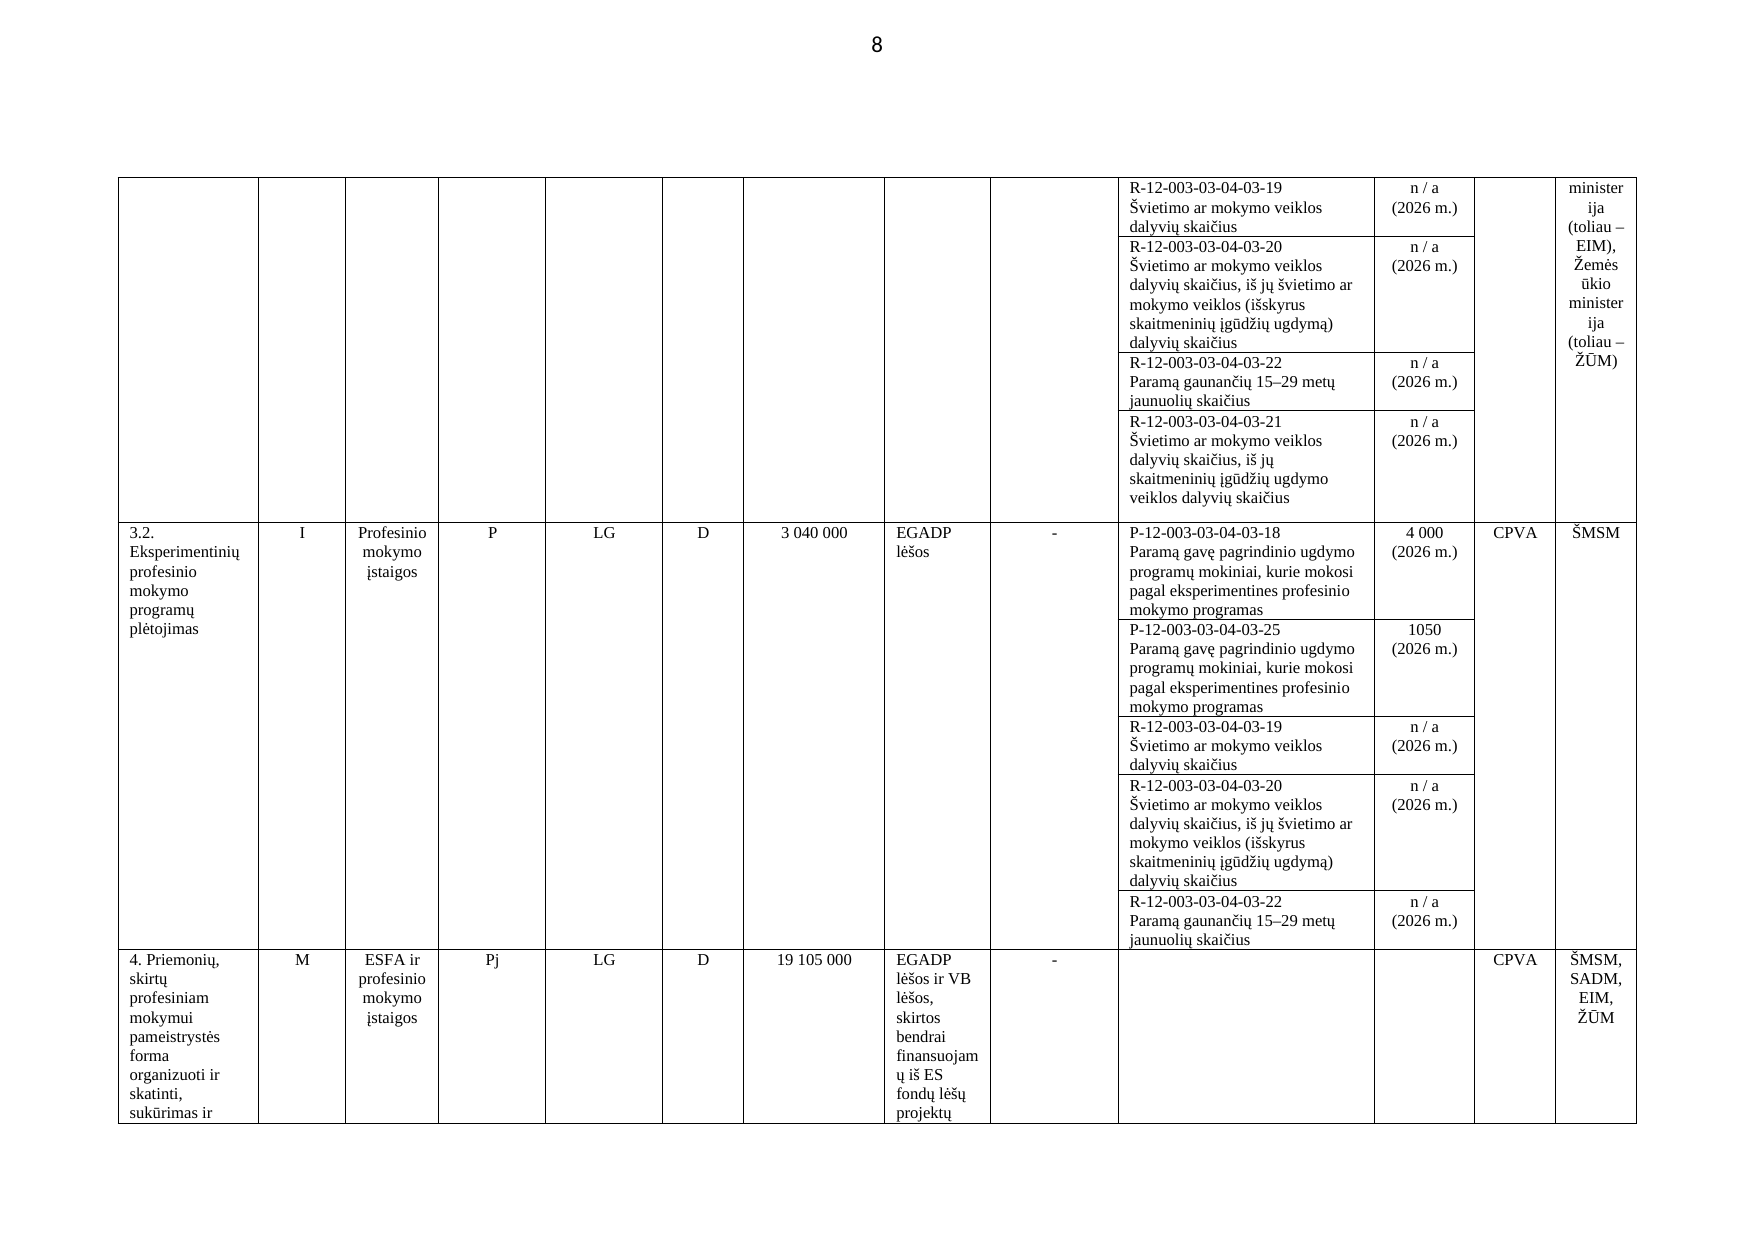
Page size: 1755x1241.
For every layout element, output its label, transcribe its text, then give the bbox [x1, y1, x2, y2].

table_cell [1375, 950, 1474, 1122]
table_cell n / a (2026 m.) [1375, 178, 1474, 236]
table_cell D [663, 950, 743, 1122]
table_cell - [991, 523, 1118, 949]
table_cell [259, 178, 345, 522]
table_cell EGADP lėšos [885, 523, 990, 949]
table_cell Profesinio mokymo įstaigos [346, 523, 438, 949]
table_cell [744, 178, 884, 522]
table_cell - [991, 178, 1118, 522]
table_cell CPVA [1475, 950, 1555, 1122]
table_cell [346, 178, 438, 522]
table_cell 3 040 000 [744, 523, 884, 949]
table_cell LG [546, 950, 662, 1122]
table_cell P-12-003-03-04-03-25 Paramą gavę pagrindinio ugdymo programų mokiniai, kurie mokosi pagal eksperimentines profesinio mokymo programas [1119, 620, 1374, 716]
table_cell n / a (2026 m.) [1375, 237, 1474, 352]
table_cell LG [546, 523, 662, 949]
table_cell P-12-003-03-04-03-18 Paramą gavę pagrindinio ugdymo programų mokiniai, kurie mokosi pagal eksperimentines profesinio mokymo programas [1119, 523, 1374, 619]
table_cell [439, 178, 545, 522]
table_cell R-12-003-03-04-03-19 Švietimo ar mokymo veiklos dalyvių skaičius [1119, 178, 1374, 236]
table_cell [885, 178, 990, 522]
table_cell D [663, 523, 743, 949]
table_cell 3.2. Eksperimentinių profesinio mokymo programų plėtojimas [119, 523, 258, 949]
table_cell n / a (2026 m.) [1375, 353, 1474, 410]
table_cell ESFA ir profesinio mokymo įstaigos [346, 950, 438, 1122]
table_cell - [991, 950, 1118, 1122]
table_cell [119, 178, 258, 522]
table_cell R-12-003-03-04-03-21 Švietimo ar mokymo veiklos dalyvių skaičius, iš jų skaitmeninių įgūdžių ugdymo veiklos dalyvių skaičius [1119, 411, 1374, 522]
table_cell M [259, 950, 345, 1122]
table_cell [1475, 178, 1555, 522]
table_cell n / a (2026 m.) [1375, 717, 1474, 774]
table_cell EGADP lėšos ir VB lėšos, skirtos bendrai finansuojamų iš ES fondų lėšų projektų [885, 950, 990, 1122]
table_cell R-12-003-03-04-03-22 Paramą gaunančių 15–29 metų jaunuolių skaičius [1119, 353, 1374, 410]
table_cell I [259, 523, 345, 949]
table_cell R-12-003-03-04-03-20 Švietimo ar mokymo veiklos dalyvių skaičius, iš jų švietimo ar mokymo veiklos (išskyrus skaitmeninių įgūdžių ugdymą) dalyvių skaičius [1119, 775, 1374, 890]
table_cell n / a (2026 m.) [1375, 891, 1474, 949]
table_cell 4 000 (2026 m.) [1375, 523, 1474, 619]
table_cell CPVA [1475, 523, 1555, 949]
table_cell 1050 (2026 m.) [1375, 620, 1474, 716]
table_cell R-12-003-03-04-03-20 Švietimo ar mokymo veiklos dalyvių skaičius, iš jų švietimo ar mokymo veiklos (išskyrus skaitmeninių įgūdžių ugdymą) dalyvių skaičius [1119, 237, 1374, 352]
table_cell R-12-003-03-04-03-22 Paramą gaunančių 15–29 metų jaunuolių skaičius [1119, 891, 1374, 949]
table_cell [546, 178, 662, 522]
table_cell ministerija (toliau – EIM), Žemės ūkio ministerija (toliau – ŽŪM) [1556, 178, 1636, 522]
table_cell P [439, 523, 545, 949]
table_cell n / a (2026 m.) [1375, 775, 1474, 890]
table_cell 19 105 000 [744, 950, 884, 1122]
table_cell ŠMSM, SADM, EIM, ŽŪM [1556, 950, 1636, 1122]
table_cell R-12-003-03-04-03-19 Švietimo ar mokymo veiklos dalyvių skaičius [1119, 717, 1374, 774]
table_cell 4. Priemonių, skirtų profesiniam mokymui pameistrystės forma organizuoti ir skatinti, sukūrimas ir [119, 950, 258, 1122]
table_cell ŠMSM [1556, 523, 1636, 949]
table_cell [663, 178, 743, 522]
table_cell n / a (2026 m.) [1375, 411, 1474, 522]
table_cell [1119, 950, 1374, 1122]
table_cell Pj [439, 950, 545, 1122]
